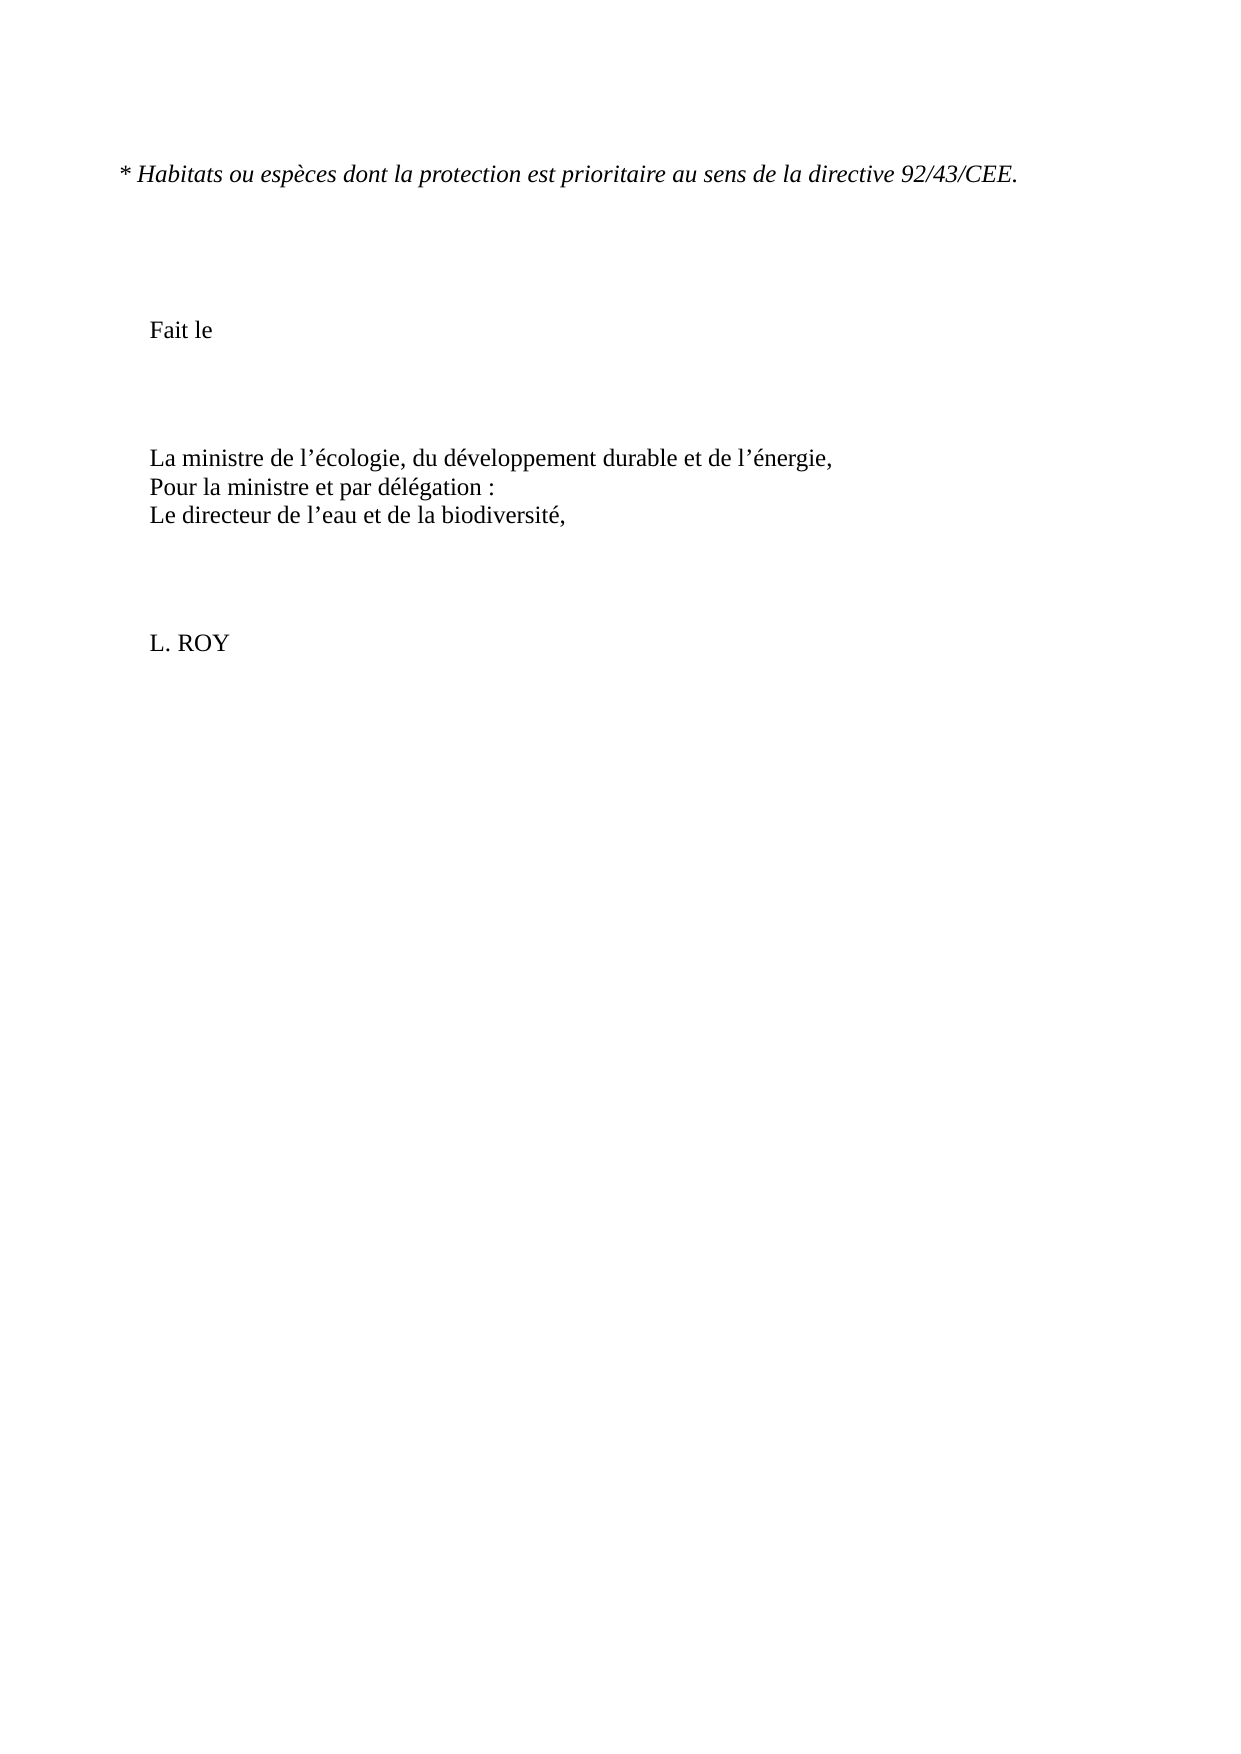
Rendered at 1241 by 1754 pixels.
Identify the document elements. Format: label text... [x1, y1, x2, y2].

text Fait le [118, 316, 1122, 344]
text Pour la ministre et par délégation : [118, 472, 1122, 501]
text Le directeur de l’eau et de la biodiversité, [118, 501, 1122, 529]
text La ministre de l’écologie, du développement durable et de l’énergie, [118, 443, 1122, 472]
text L. ROY [118, 628, 1122, 657]
text * Habitats ou espèces dont la protection est prioritaire au sens de la directive 92/43/CEE. [118, 159, 1122, 188]
